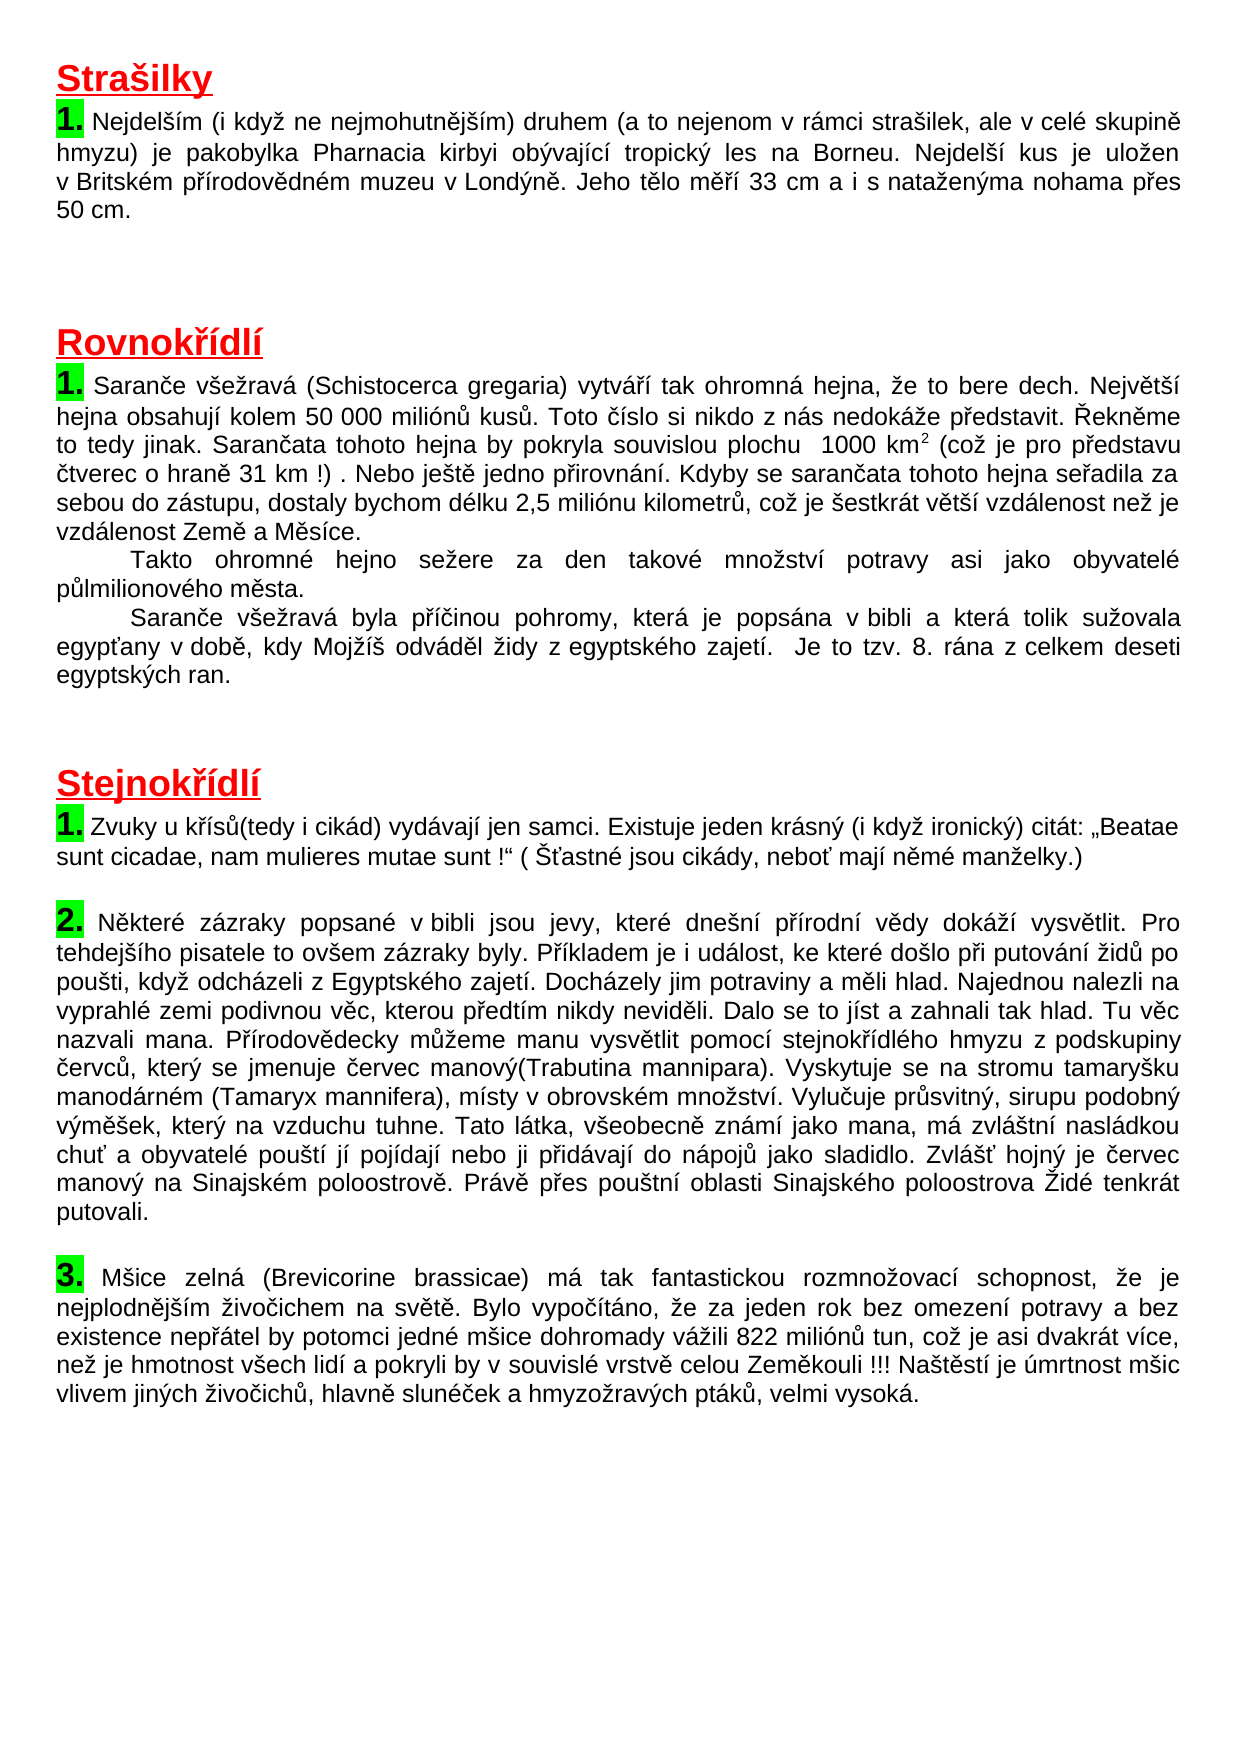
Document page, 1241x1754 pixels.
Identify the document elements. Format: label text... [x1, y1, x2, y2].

text 1. Zvuky u křísů(tedy i cikád) vydávají jen samci. Existuje jeden krásný (i když ironický) citát: „Beatae sunt cicadae, nam mulieres mutae sunt !“ ( Šťastné jsou cikády, neboť mají němé manželky.) [56, 804, 1181, 871]
text 2. Některé zázraky popsané v bibli jsou jevy, které dnešní přírodní vědy dokáží vysvětlit. Pro tehdejšího pisatele to ovšem zázraky byly. Příkladem je i událost, ke které došlo při putování židů po poušti, když odcházeli z Egyptského zajetí. Docházely jim potraviny a měli hlad. Najednou nalezli na vyprahlé zemi podivnou věc, kterou předtím nikdy neviděli. Dalo se to jíst a zahnali tak hlad. Tu věc nazvali mana. Přírodovědecky můžeme manu vysvětlit pomocí stejnokřídlého hmyzu z podskupiny červců, který se jmenuje červec manový(Trabutina mannipara). Vyskytuje se na stromu tamaryšku manodárném (Tamaryx mannifera), místy v obrovském množství. Vylučuje průsvitný, sirupu podobný výměšek, který na vzduchu tuhne. Tato látka, všeobecně známí jako mana, má zvláštní nasládkou chuť a obyvatelé pouští jí pojídají nebo ji přidávají do nápojů jako sladidlo. Zvlášť hojný je červec manový na Sinajském poloostrově. Právě přes pouštní oblasti Sinajského poloostrova Židé tenkrát putovali. [56, 900, 1181, 1226]
text Strašilky [56, 56, 1181, 99]
text 3. Mšice zelná (Brevicorine brassicae) má tak fantastickou rozmnožovací schopnost, že je nejplodnějším živočichem na světě. Bylo vypočítáno, že za jeden rok bez omezení potravy a bez existence nepřátel by potomci jedné mšice dohromady vážili 822 miliónů tun, což je asi dvakrát více, než je hmotnost všech lidí a pokryli by v souvislé vrstvě celou Zeměkouli !!! Naštěstí je úmrtnost mšic vlivem jiných živočichů, hlavně slunéček a hmyzožravých ptáků, velmi vysoká. [56, 1254, 1181, 1408]
text Saranče všežravá byla příčinou pohromy, která je popsána v bibli a která tolik sužovala egypťany v době, kdy Mojžíš odváděl židy z egyptského zajetí. Je to tzv. 8. rána z celkem deseti egyptských ran. [56, 603, 1181, 689]
text Stejnokřídlí [56, 761, 1181, 804]
text Rovnokřídlí [56, 320, 1181, 363]
text 1. Saranče všežravá (Schistocerca gregaria) vytváří tak ohromná hejna, že to bere dech. Největší hejna obsahují kolem 50 000 miliónů kusů. Toto číslo si nikdo z nás nedokáže představit. Řekněme to tedy jinak. Sarančata tohoto hejna by pokryla souvislou plochu 1000 km2 (což je pro představu čtverec o hraně 31 km !) . Nebo ještě jedno přirovnání. Kdyby se sarančata tohoto hejna seřadila za sebou do zástupu, dostaly bychom délku 2,5 miliónu kilometrů, což je šestkrát větší vzdálenost než je vzdálenost Země a Měsíce. [56, 363, 1181, 545]
text Takto ohromné hejno sežere za den takové množství potravy asi jako obyvatelé půlmilionového města. [56, 545, 1181, 603]
text 1. Nejdelším (i když ne nejmohutnějším) druhem (a to nejenom v rámci strašilek, ale v celé skupině hmyzu) je pakobylka Pharnacia kirbyi obývající tropický les na Borneu. Nejdelší kus je uložen v Britském přírodovědném muzeu v Londýně. Jeho tělo měří 33 cm a i s nataženýma nohama přes 50 cm. [56, 99, 1181, 224]
